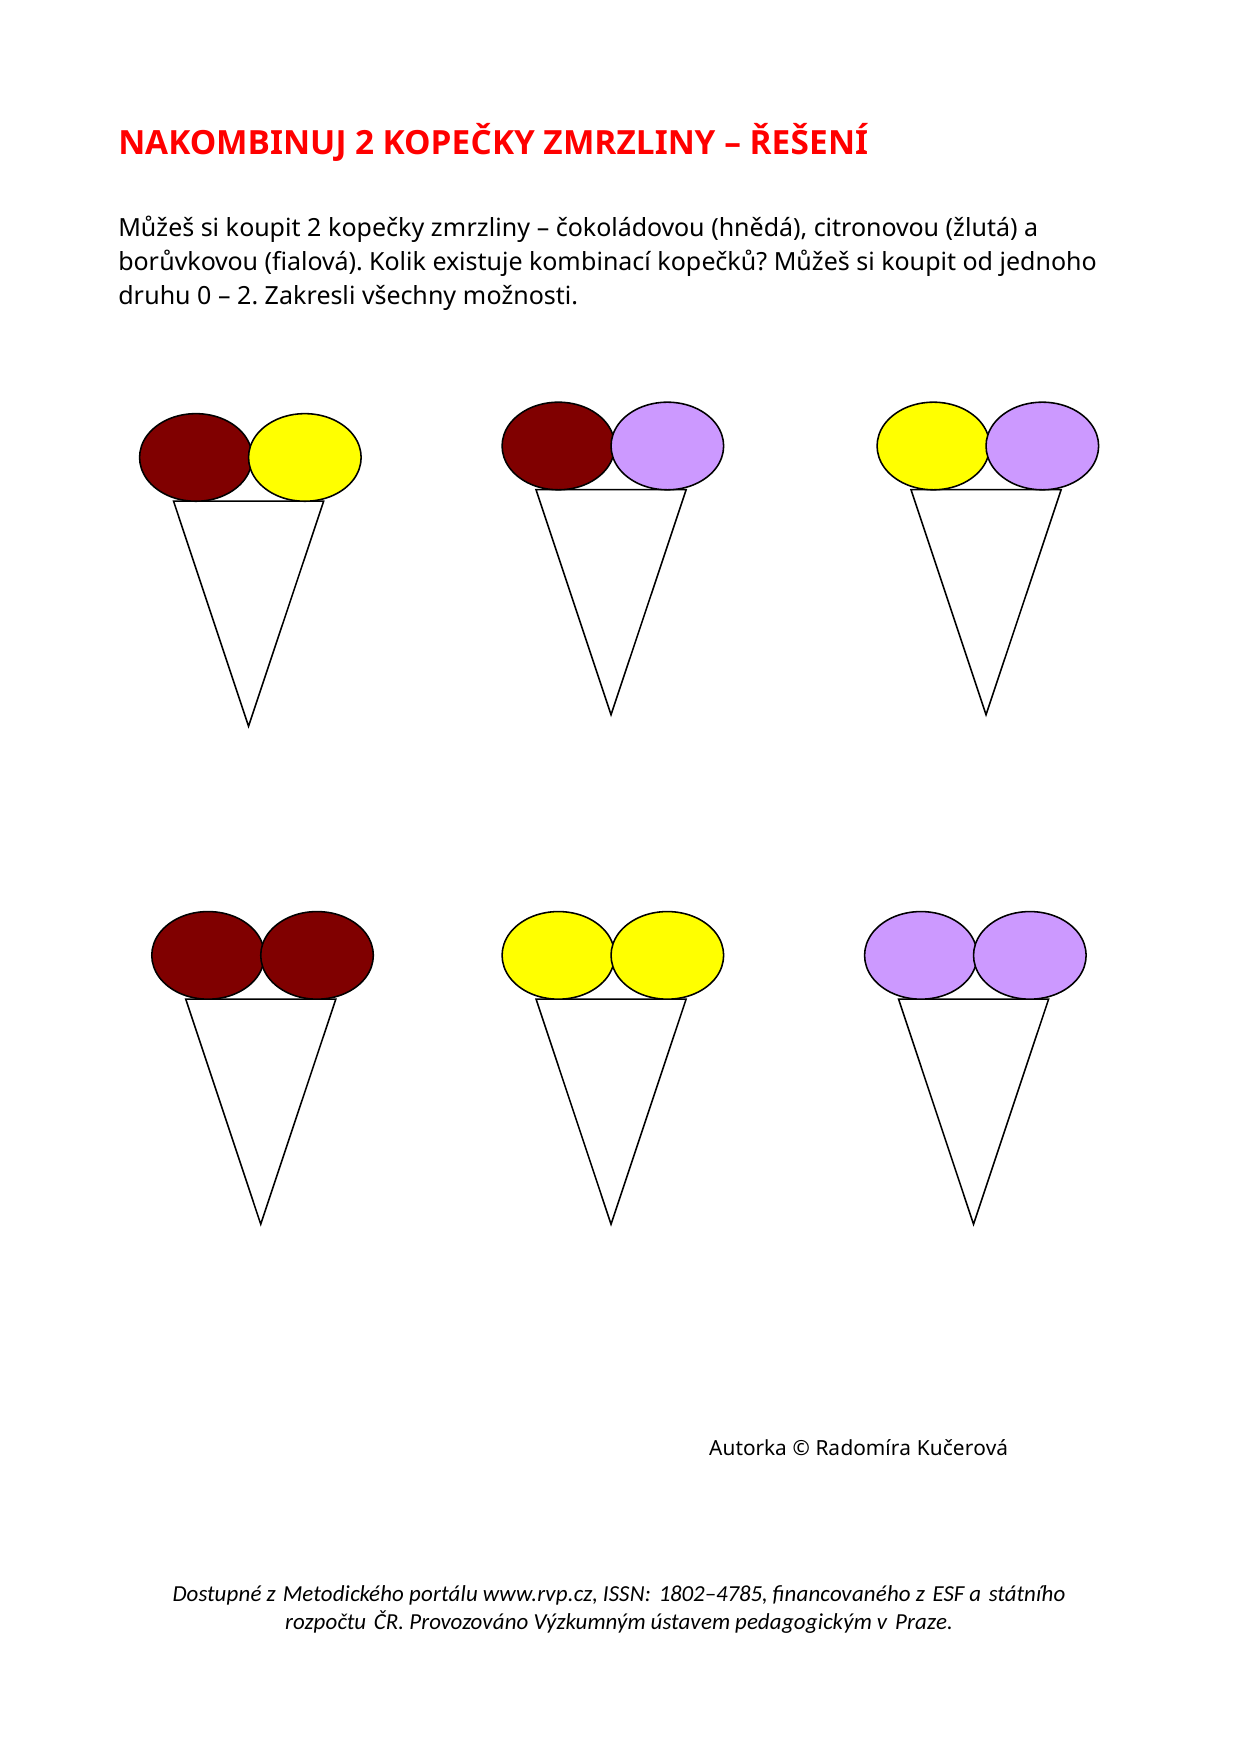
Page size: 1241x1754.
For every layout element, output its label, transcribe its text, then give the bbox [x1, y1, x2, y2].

text NAKOMBINUJ 2 KOPEČKY ZMRZLINY – ŘEŠENÍ [118, 118, 1122, 164]
text Můžeš si koupit 2 kopečky zmrzliny – čokoládovou (hnědá), citronovou (žlutá) a borůvkovou (fialová). Kolik existuje kombinací kopečků? Můžeš si koupit od jednoho druhu 0 – 2. Zakresli všechny možnosti. [118, 210, 1122, 312]
text Autorka © Radomíra Kučerová [635, 1433, 1122, 1461]
